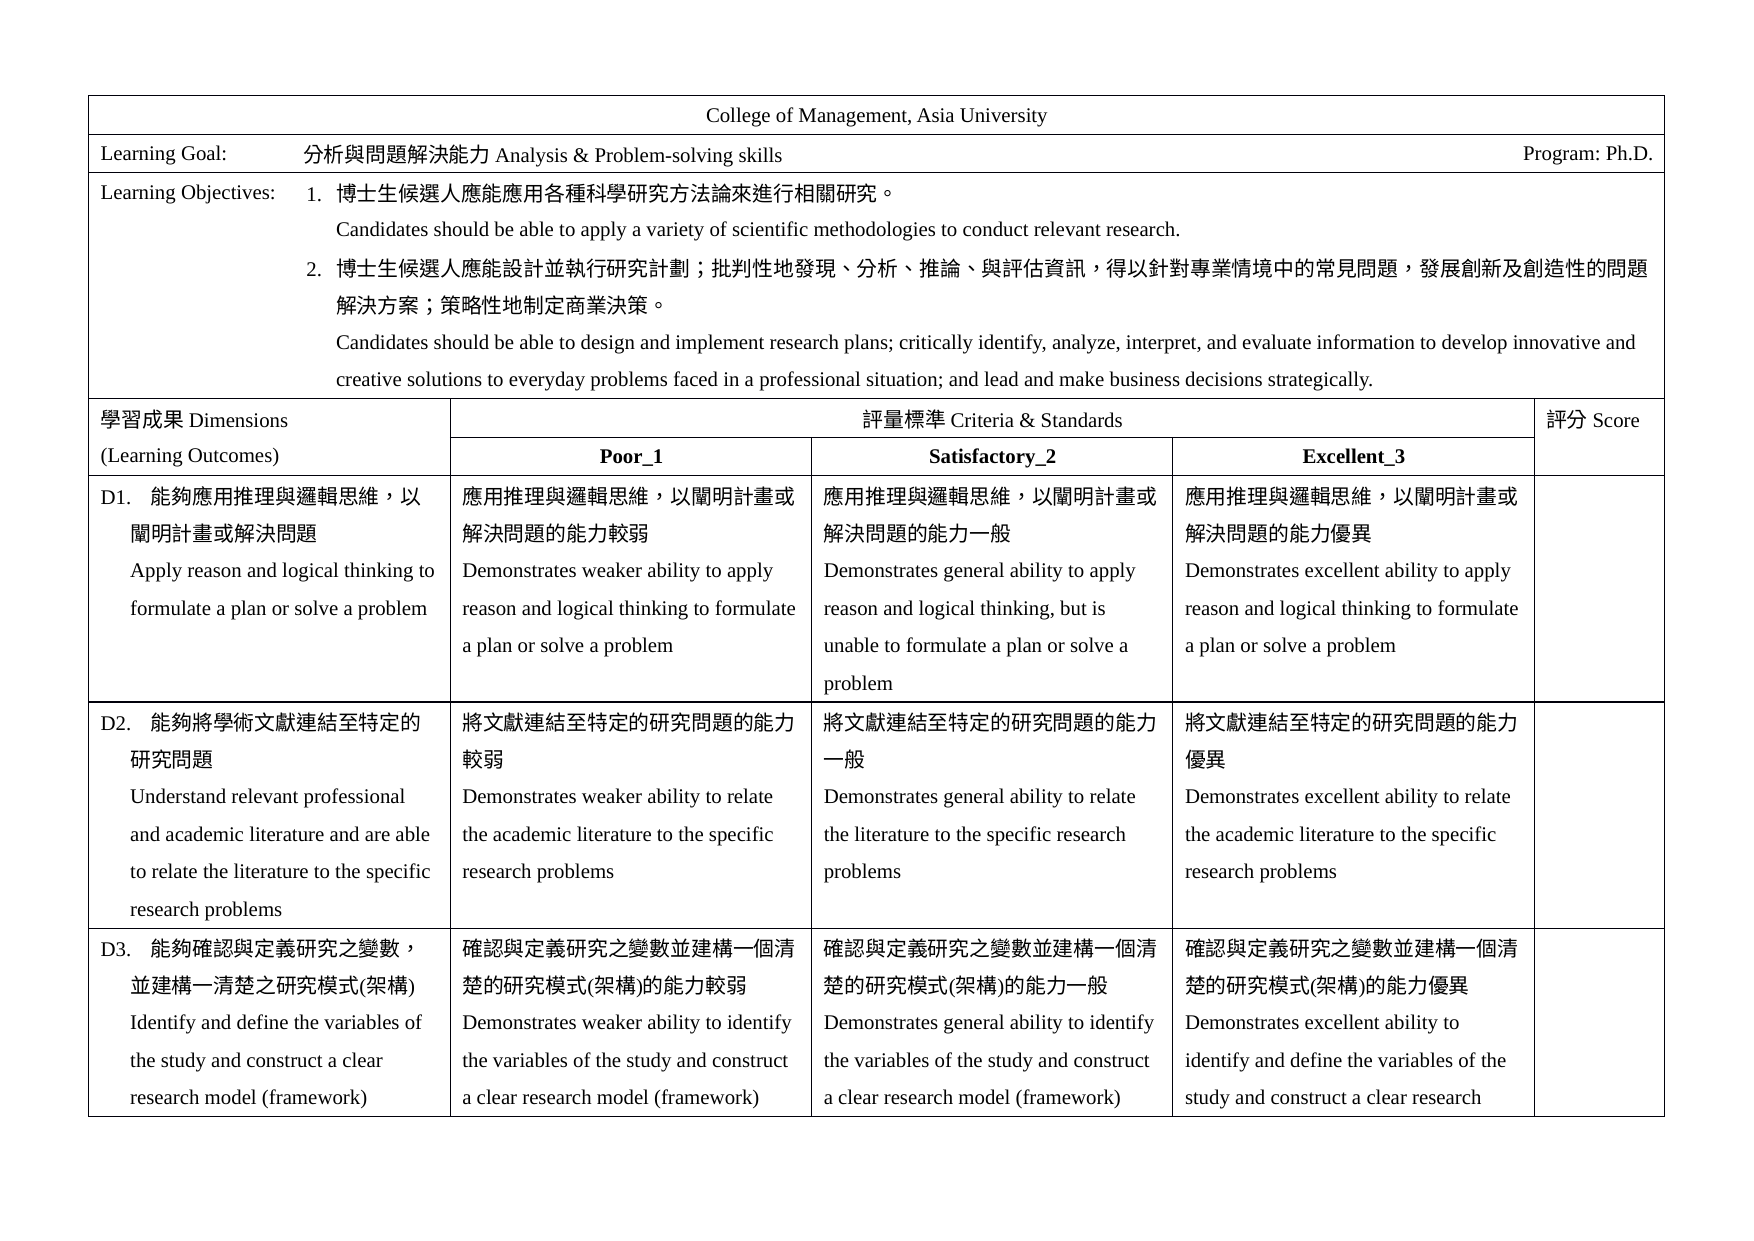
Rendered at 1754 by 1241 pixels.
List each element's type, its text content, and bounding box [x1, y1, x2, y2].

table_cell 評分 Score [1535, 399, 1664, 475]
table_cell 應用推理與邏輯思維，以闡明計畫或解決問題的能力較弱 Demonstrates weaker ability to apply reason and logical thinking to formulate a plan or solve a problem [451, 476, 811, 701]
table_cell 確認與定義研究之變數並建構一個清楚的研究模式(架構)的能力一般 Demonstrates general ability to identify the variables of the study and construct a clear research model (framework) [812, 929, 1172, 1116]
table_cell 分析與問題解決能力 Analysis & Problem-solving skills [291, 135, 1402, 172]
table_cell Learning Goal: [89, 135, 291, 172]
table_cell 將文獻連結至特定的研究問題的能力優異 Demonstrates excellent ability to relate the academic literature to the specific research problems [1173, 703, 1534, 927]
table_cell Poor_1 [451, 438, 811, 475]
table_cell 將文獻連結至特定的研究問題的能力較弱 Demonstrates weaker ability to relate the academic literature to the specific research problems [451, 703, 811, 927]
table_cell [1535, 929, 1664, 1116]
table_cell Learning Objectives: [89, 173, 291, 398]
table_cell 確認與定義研究之變數並建構一個清楚的研究模式(架構)的能力較弱 Demonstrates weaker ability to identify the variables of the study and construct a clear research model (framework) [451, 929, 811, 1116]
table_cell Program: Ph.D. [1403, 135, 1664, 172]
table_cell 學習成果 Dimensions (Learning Outcomes) [89, 399, 450, 475]
table_cell 博士生候選人應能應用各種科學研究方法論來進行相關研究。 Candidates should be able to apply a variety of scientific methodologies to conduct relevant research. 博士生候選人應能設計並執行研究計劃；批判性地發現、分析、推論、與評估資訊，得以針對專業情境中的常見問題，發展創新及創造性的問題解決方案；策略性地制定商業決策。 Candidates should be able to design and implement research plans; critically identify, analyze, interpret, and evaluate information to develop innovative and creative solutions to everyday problems faced in a professional situation; and lead and make business decisions strategically. [291, 173, 1664, 398]
table_cell Excellent_3 [1173, 438, 1534, 475]
table_cell 能夠確認與定義研究之變數，並建構一清楚之研究模式(架構) Identify and define the variables of the study and construct a clear research model (framework) [89, 929, 450, 1116]
table_cell Satisfactory_2 [812, 438, 1172, 475]
table_cell [1535, 476, 1664, 701]
table_cell 確認與定義研究之變數並建構一個清楚的研究模式(架構)的能力優異 Demonstrates excellent ability to identify and define the variables of the study and construct a clear research [1173, 929, 1534, 1116]
table_cell 應用推理與邏輯思維，以闡明計畫或解決問題的能力優異 Demonstrates excellent ability to apply reason and logical thinking to formulate a plan or solve a problem [1173, 476, 1534, 701]
table_cell 能夠應用推理與邏輯思維，以闡明計畫或解決問題 Apply reason and logical thinking to formulate a plan or solve a problem [89, 476, 450, 701]
table_cell [1535, 703, 1664, 927]
table_cell 能夠將學術文獻連結至特定的研究問題 Understand relevant professional and academic literature and are able to relate the literature to the specific research problems [89, 703, 450, 927]
table_cell 評量標準 Criteria & Standards [451, 399, 1534, 437]
table_header College of Management, Asia University [89, 96, 1664, 134]
table_cell 應用推理與邏輯思維，以闡明計畫或解決問題的能力一般 Demonstrates general ability to apply reason and logical thinking, but is unable to formulate a plan or solve a problem [812, 476, 1172, 701]
table_cell 將文獻連結至特定的研究問題的能力一般 Demonstrates general ability to relate the literature to the specific research problems [812, 703, 1172, 927]
